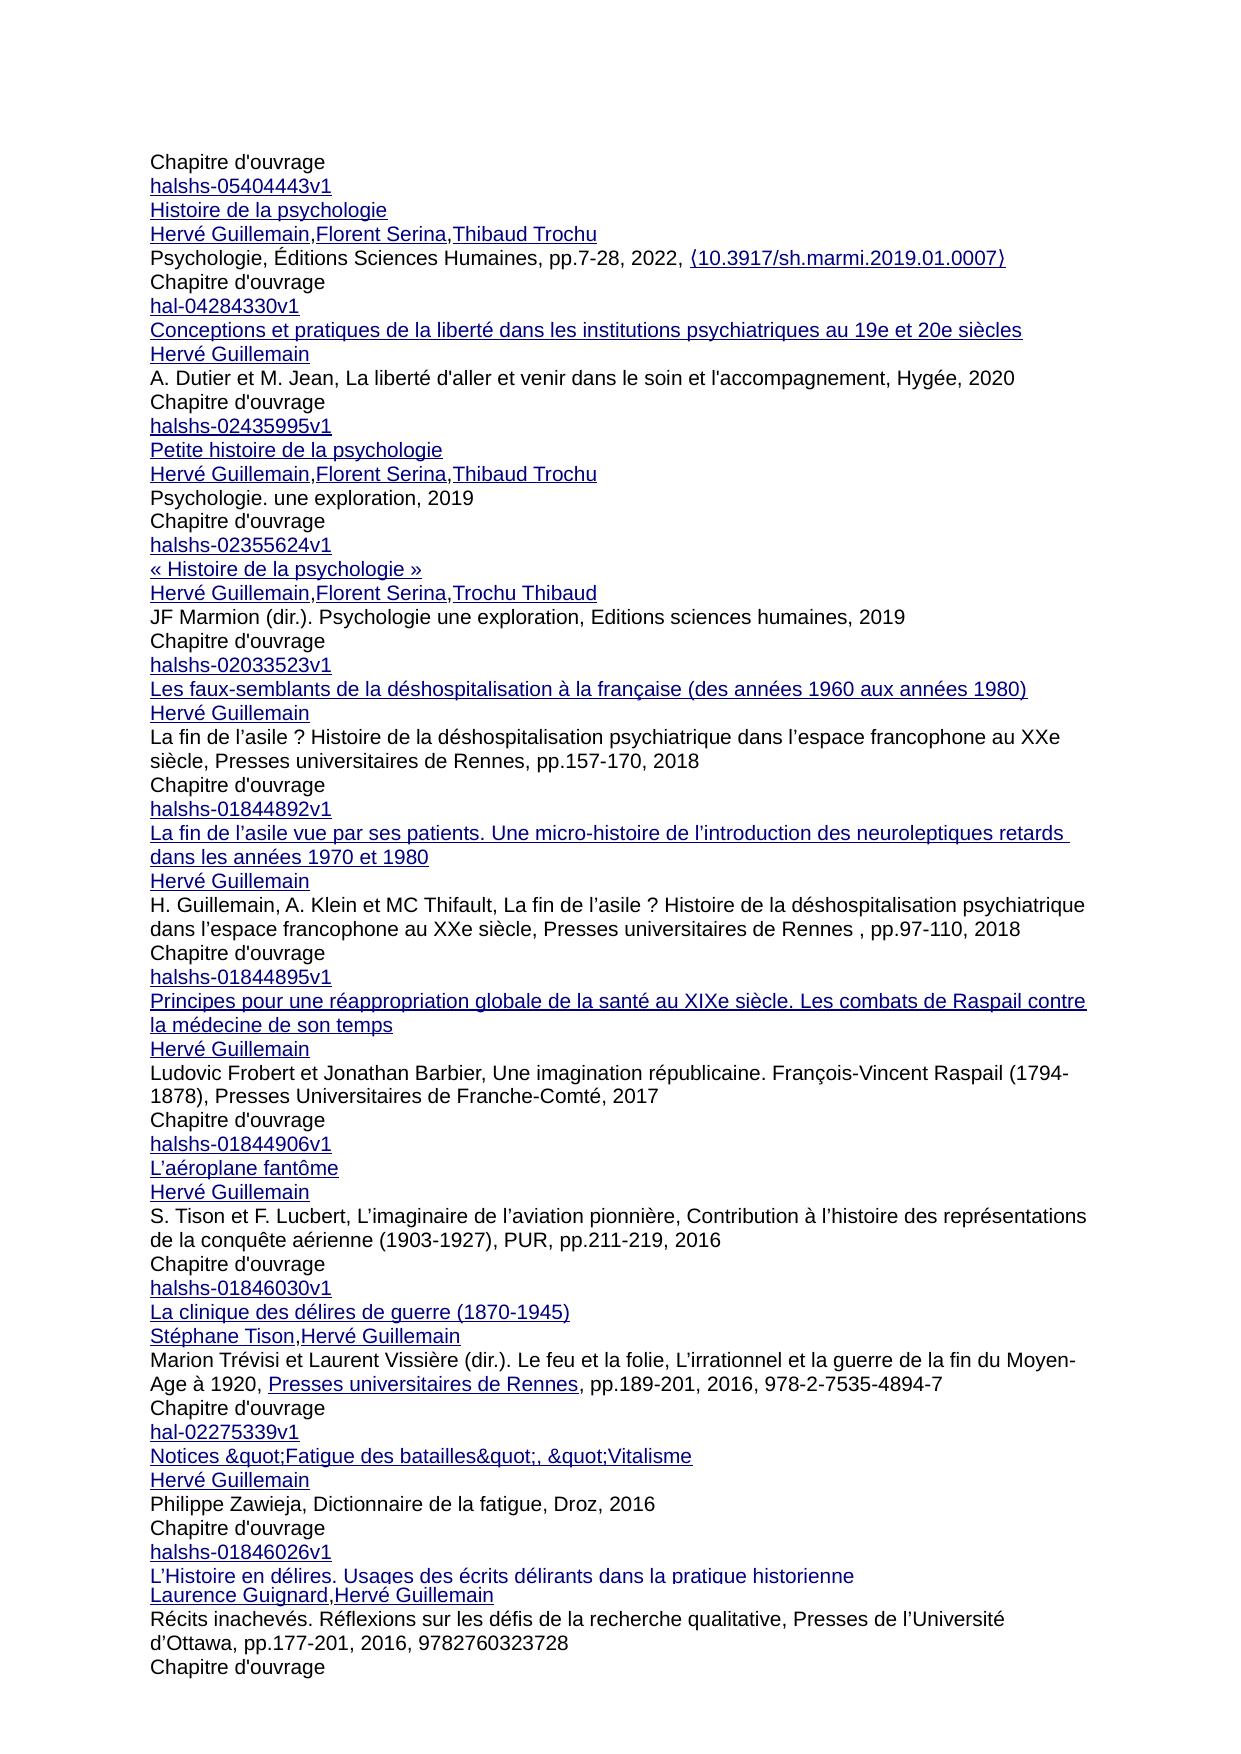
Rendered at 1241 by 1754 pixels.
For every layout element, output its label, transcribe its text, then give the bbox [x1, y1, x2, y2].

table_cell Petite histoire de la psychologie Hervé Guillemain,Florent Serina,Thibaud Trochu Psychologie. une exploration, 2019 Chapitre d'ouvrage halshs-02355624v1 [150, 438, 1090, 557]
table_cell Notices &quot;Fatigue des batailles&quot;, &quot;Vitalisme Hervé Guillemain Philippe Zawieja, Dictionnaire de la fatigue, Droz, 2016 Chapitre d'ouvrage halshs-01846026v1 [150, 1444, 1090, 1563]
table_cell Les faux-semblants de la déshospitalisation à la française (des années 1960 aux années 1980) Hervé Guillemain La fin de l’asile ? Histoire de la déshospitalisation psychiatrique dans l’espace francophone au XXe siècle, Presses universitaires de Rennes, pp.157-170, 2018 Chapitre d'ouvrage halshs-01844892v1 [150, 677, 1090, 821]
table_cell Conceptions et pratiques de la liberté dans les institutions psychiatriques au 19e et 20e siècles Hervé Guillemain A. Dutier et M. Jean, La liberté d'aller et venir dans le soin et l'accompagnement, Hygée, 2020 Chapitre d'ouvrage halshs-02435995v1 [150, 318, 1090, 437]
table_cell La fin de l’asile vue par ses patients. Une micro-histoire de l’introduction des neuroleptiques retards dans les années 1970 et 1980 Hervé Guillemain H. Guillemain, A. Klein et MC Thifault, La fin de l’asile ? Histoire de la déshospitalisation psychiatrique dans l’espace francophone au XXe siècle, Presses universitaires de Rennes , pp.97-110, 2018 Chapitre d'ouvrage halshs-01844895v1 [150, 821, 1090, 988]
table_cell Principes pour une réappropriation globale de la santé au XIXe siècle. Les combats de Raspail contre la médecine de son temps Hervé Guillemain Ludovic Frobert et Jonathan Barbier, Une imagination républicaine. François-Vincent Raspail (1794-1878), Presses Universitaires de Franche-Comté, 2017 Chapitre d'ouvrage halshs-01844906v1 [150, 989, 1090, 1156]
table_cell L’aéroplane fantôme Hervé Guillemain S. Tison et F. Lucbert, L’imaginaire de l’aviation pionnière, Contribution à l’histoire des représentations de la conquête aérienne (1903-1927), PUR, pp.211-219, 2016 Chapitre d'ouvrage halshs-01846030v1 [150, 1156, 1090, 1300]
table_cell L’Histoire en délires. Usages des écrits délirants dans la pratique historienne Laurence Guignard,Hervé Guillemain Récits inachevés. Réflexions sur les défis de la recherche qualitative, Presses de l’Université d’Ottawa, pp.177-201, 2016, 9782760323728 Chapitre d'ouvrage [150, 1564, 1090, 1679]
table_cell Histoire de la psychologie Hervé Guillemain,Florent Serina,Thibaud Trochu Psychologie, Éditions Sciences Humaines, pp.7-28, 2022, ⟨10.3917/sh.marmi.2019.01.0007⟩ Chapitre d'ouvrage hal-04284330v1 [150, 198, 1090, 318]
table_cell « Histoire de la psychologie » Hervé Guillemain,Florent Serina,Trochu Thibaud JF Marmion (dir.). Psychologie une exploration, Editions sciences humaines, 2019 Chapitre d'ouvrage halshs-02033523v1 [150, 557, 1090, 677]
table_cell La clinique des délires de guerre (1870-1945) Stéphane Tison,Hervé Guillemain Marion Trévisi et Laurent Vissière (dir.). Le feu et la folie, L’irrationnel et la guerre de la fin du Moyen-Age à 1920, Presses universitaires de Rennes, pp.189-201, 2016, 978-2-7535-4894-7 Chapitre d'ouvrage hal-02275339v1 [150, 1300, 1090, 1444]
table_cell Chapitre d'ouvrage halshs-05404443v1 [150, 150, 1090, 198]
